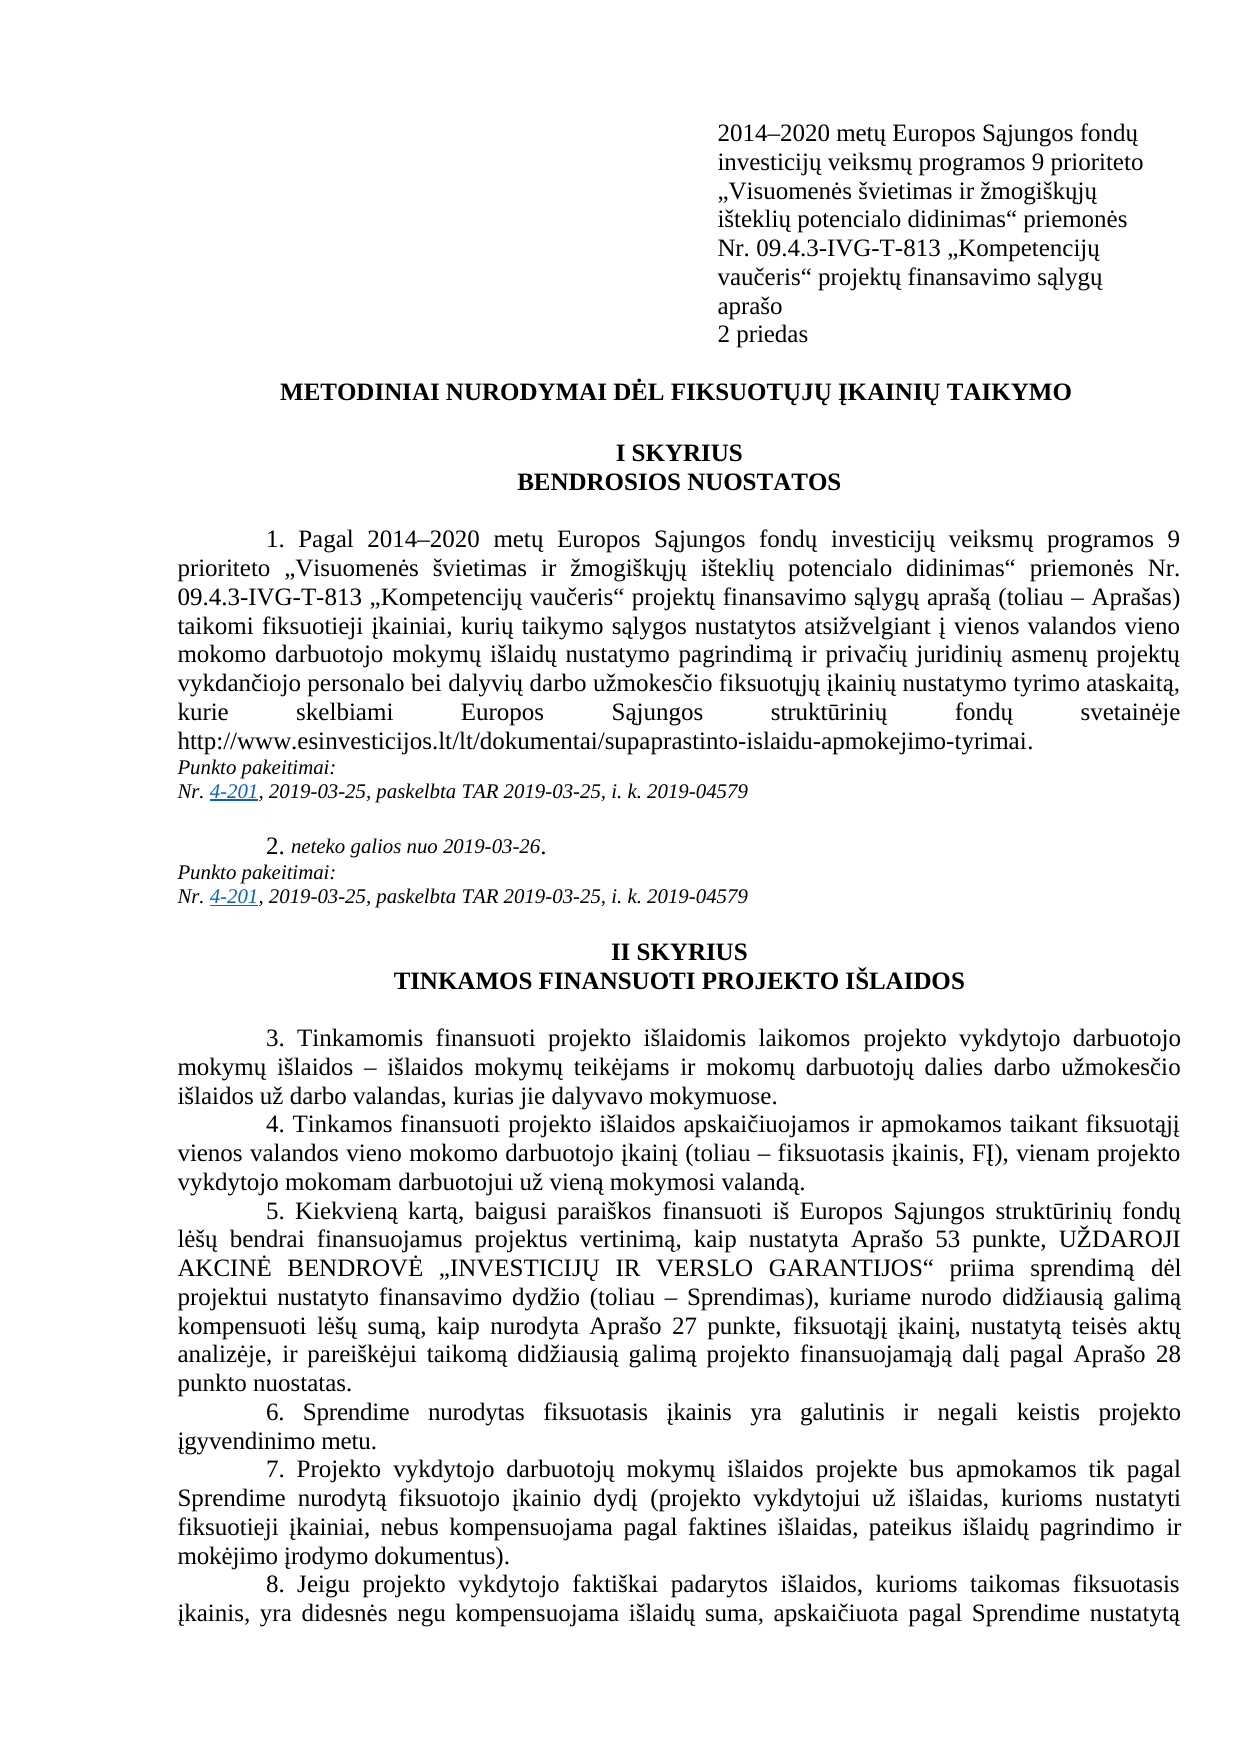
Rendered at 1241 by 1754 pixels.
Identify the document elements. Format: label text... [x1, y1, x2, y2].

text 2014–2020 metų Europos Sąjungos fondų [717, 118, 1181, 147]
text 3. Tinkamomis finansuoti projekto išlaidomis laikomos projekto vykdytojo darbuotojo mokymų išlaidos – išlaidos mokymų teikėjams ir mokomų darbuotojų dalies darbo užmokesčio išlaidos už darbo valandas, kurias jie dalyvavo mokymuose. [177, 1023, 1181, 1109]
text TINKAMOS FINANSUOTI projekto IŠLAIDOS [177, 966, 1181, 994]
text Nr. 4-201, 2019-03-25, paskelbta TAR 2019-03-25, i. k. 2019-04579 [177, 779, 1181, 803]
text 2 priedas [230, 319, 1181, 348]
text Bendrosios nuostatos [177, 467, 1181, 496]
text 6. Sprendime nurodytas fiksuotasis įkainis yra galutinis ir negali keistis projekto įgyvendinimo metu. [177, 1397, 1181, 1454]
text „Visuomenės švietimas ir žmogiškųjų [717, 176, 1181, 204]
text Punkto pakeitimai: [177, 860, 1181, 884]
text Nr. 09.4.3-IVG-T-813 „Kompetencijų [717, 233, 1181, 262]
text 5. Kiekvieną kartą, baigusi paraiškos finansuoti iš Europos Sąjungos struktūrinių fondų lėšų bendrai finansuojamus projektus vertinimą, kaip nustatyta Aprašo 53 punkte, UŽDAROJI AKCINĖ BENDROVĖ „INVESTICIJŲ IR VERSLO GARANTIJOS“ priima sprendimą dėl projektui nustatyto finansavimo dydžio (toliau – Sprendimas), kuriame nurodo didžiausią galimą kompensuoti lėšų sumą, kaip nurodyta Aprašo 27 punkte, fiksuotąjį įkainį, nustatytą teisės aktų analizėje, ir pareiškėjui taikomą didžiausią galimą projekto finansuojamąją dalį pagal Aprašo 28 punkto nuostatas. [177, 1196, 1181, 1397]
text aprašo [717, 291, 1181, 319]
text 1. Pagal 2014–2020 metų Europos Sąjungos fondų investicijų veiksmų programos 9 prioriteto „Visuomenės švietimas ir žmogiškųjų išteklių potencialo didinimas“ priemonės Nr. 09.4.3-IVG-T-813 „Kompetencijų vaučeris“ projektų finansavimo sąlygų aprašą (toliau – Aprašas) taikomi fiksuotieji įkainiai, kurių taikymo sąlygos nustatytos atsižvelgiant į vienos valandos vieno mokomo darbuotojo mokymų išlaidų nustatymo pagrindimą ir privačių juridinių asmenų projektų vykdančiojo personalo bei dalyvių darbo užmokesčio fiksuotųjų įkainių nustatymo tyrimo ataskaitą, kurie skelbiami Europos Sąjungos struktūrinių fondų svetainėje http://www.esinvesticijos.lt/lt/dokumentai/supaprastinto-islaidu-apmokejimo-tyrimai. [177, 524, 1181, 754]
text Nr. 4-201, 2019-03-25, paskelbta TAR 2019-03-25, i. k. 2019-04579 [177, 884, 1181, 908]
text II SKYRIUS [177, 937, 1181, 966]
text I SKYRIUS [177, 438, 1181, 467]
text Punkto pakeitimai: [177, 754, 1181, 779]
text vaučeris“ projektų finansavimo sąlygų [717, 262, 1181, 291]
text išteklių potencialo didinimas“ priemonės [717, 204, 1181, 233]
text 4. Tinkamos finansuoti projekto išlaidos apskaičiuojamos ir apmokamos taikant fiksuotąjį vienos valandos vieno mokomo darbuotojo įkainį (toliau – fiksuotasis įkainis, FĮ), vienam projekto vykdytojo mokomam darbuotojui už vieną mokymosi valandą. [177, 1109, 1181, 1196]
text 7. Projekto vykdytojo darbuotojų mokymų išlaidos projekte bus apmokamos tik pagal Sprendime nurodytą fiksuotojo įkainio dydį (projekto vykdytojui už išlaidas, kurioms nustatyti fiksuotieji įkainiai, nebus kompensuojama pagal faktines išlaidas, pateikus išlaidų pagrindimo ir mokėjimo įrodymo dokumentus). [177, 1454, 1181, 1569]
text 2. neteko galios nuo 2019-03-26. [177, 831, 1181, 860]
text investicijų veiksmų programos 9 prioriteto [717, 147, 1181, 176]
text 8. Jeigu projekto vykdytojo faktiškai padarytos išlaidos, kurioms taikomas fiksuotasis įkainis, yra didesnės negu kompensuojama išlaidų suma, apskaičiuota pagal Sprendime nustatytą [177, 1569, 1181, 1627]
text METODINIAI NURODYMAI DĖL FIKSUOTŲJŲ ĮKAINIŲ TAIKYMO [177, 377, 1181, 406]
